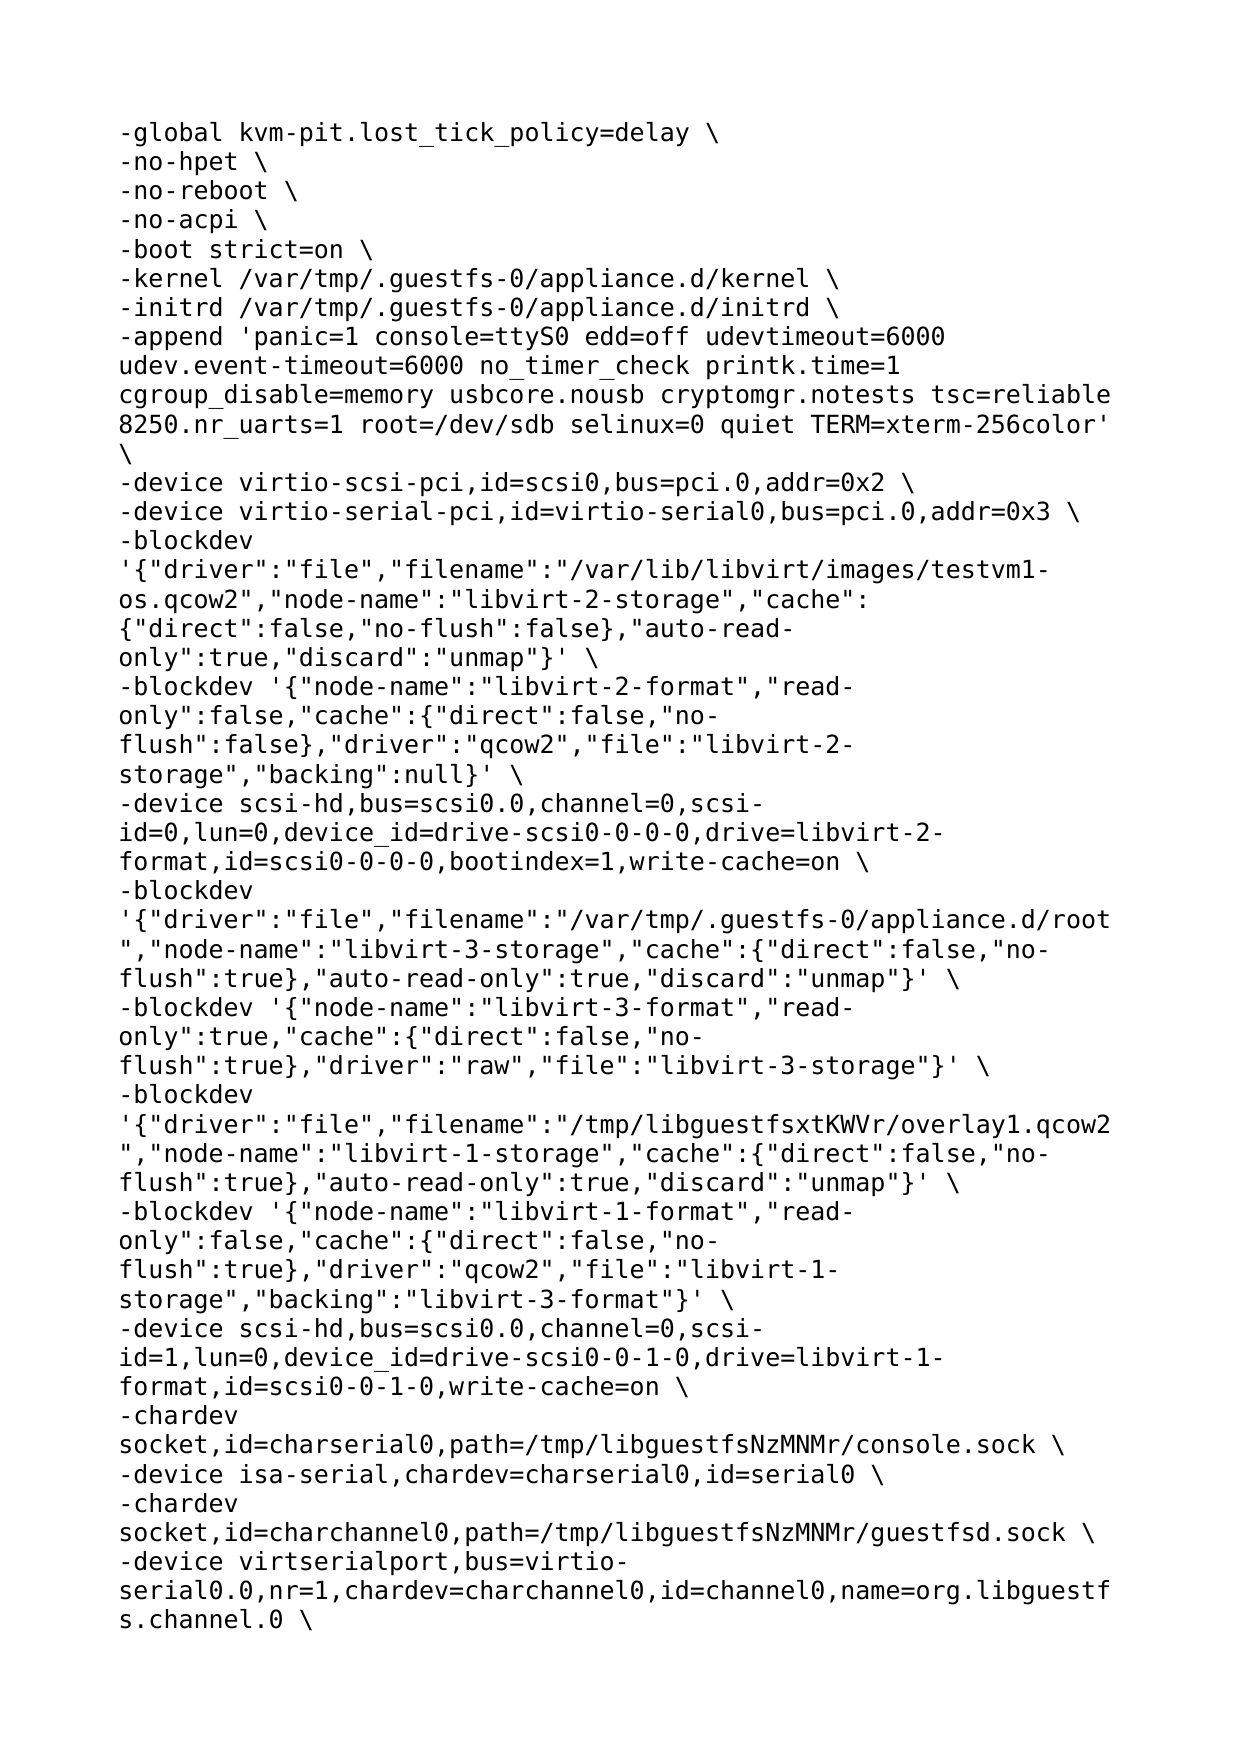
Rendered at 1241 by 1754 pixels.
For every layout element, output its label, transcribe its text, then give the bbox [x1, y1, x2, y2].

text -global kvm-pit.lost_tick_policy=delay \ -no-hpet \ -no-reboot \ -no-acpi \ -boot strict=on \ -kernel /var/tmp/.guestfs-0/appliance.d/kernel \ -initrd /var/tmp/.guestfs-0/appliance.d/initrd \ -append 'panic=1 console=ttyS0 edd=off udevtimeout=6000 udev.event-timeout=6000 no_timer_check printk.time=1 cgroup_disable=memory usbcore.nousb cryptomgr.notests tsc=reliable 8250.nr_uarts=1 root=/dev/sdb selinux=0 quiet TERM=xterm-256color' \ -device virtio-scsi-pci,id=scsi0,bus=pci.0,addr=0x2 \ -device virtio-serial-pci,id=virtio-serial0,bus=pci.0,addr=0x3 \ -blockdev '{"driver":"file","filename":"/var/lib/libvirt/images/testvm1-os.qcow2","node-name":"libvirt-2-storage","cache":{"direct":false,"no-flush":false},"auto-read-only":true,"discard":"unmap"}' \ -blockdev '{"node-name":"libvirt-2-format","read-only":false,"cache":{"direct":false,"no-flush":false},"driver":"qcow2","file":"libvirt-2-storage","backing":null}' \ -device scsi-hd,bus=scsi0.0,channel=0,scsi-id=0,lun=0,device_id=drive-scsi0-0-0-0,drive=libvirt-2-format,id=scsi0-0-0-0,bootindex=1,write-cache=on \ -blockdev '{"driver":"file","filename":"/var/tmp/.guestfs-0/appliance.d/root","node-name":"libvirt-3-storage","cache":{"direct":false,"no-flush":true},"auto-read-only":true,"discard":"unmap"}' \ -blockdev '{"node-name":"libvirt-3-format","read-only":true,"cache":{"direct":false,"no-flush":true},"driver":"raw","file":"libvirt-3-storage"}' \ -blockdev '{"driver":"file","filename":"/tmp/libguestfsxtKWVr/overlay1.qcow2","node-name":"libvirt-1-storage","cache":{"direct":false,"no-flush":true},"auto-read-only":true,"discard":"unmap"}' \ -blockdev '{"node-name":"libvirt-1-format","read-only":false,"cache":{"direct":false,"no-flush":true},"driver":"qcow2","file":"libvirt-1-storage","backing":"libvirt-3-format"}' \ -device scsi-hd,bus=scsi0.0,channel=0,scsi-id=1,lun=0,device_id=drive-scsi0-0-1-0,drive=libvirt-1-format,id=scsi0-0-1-0,write-cache=on \ -chardev socket,id=charserial0,path=/tmp/libguestfsNzMNMr/console.sock \ -device isa-serial,chardev=charserial0,id=serial0 \ -chardev socket,id=charchannel0,path=/tmp/libguestfsNzMNMr/guestfsd.sock \ -device virtserialport,bus=virtio-serial0.0,nr=1,chardev=charchannel0,id=channel0,name=org.libguestfs.channel.0 \ [118, 118, 1122, 1635]
